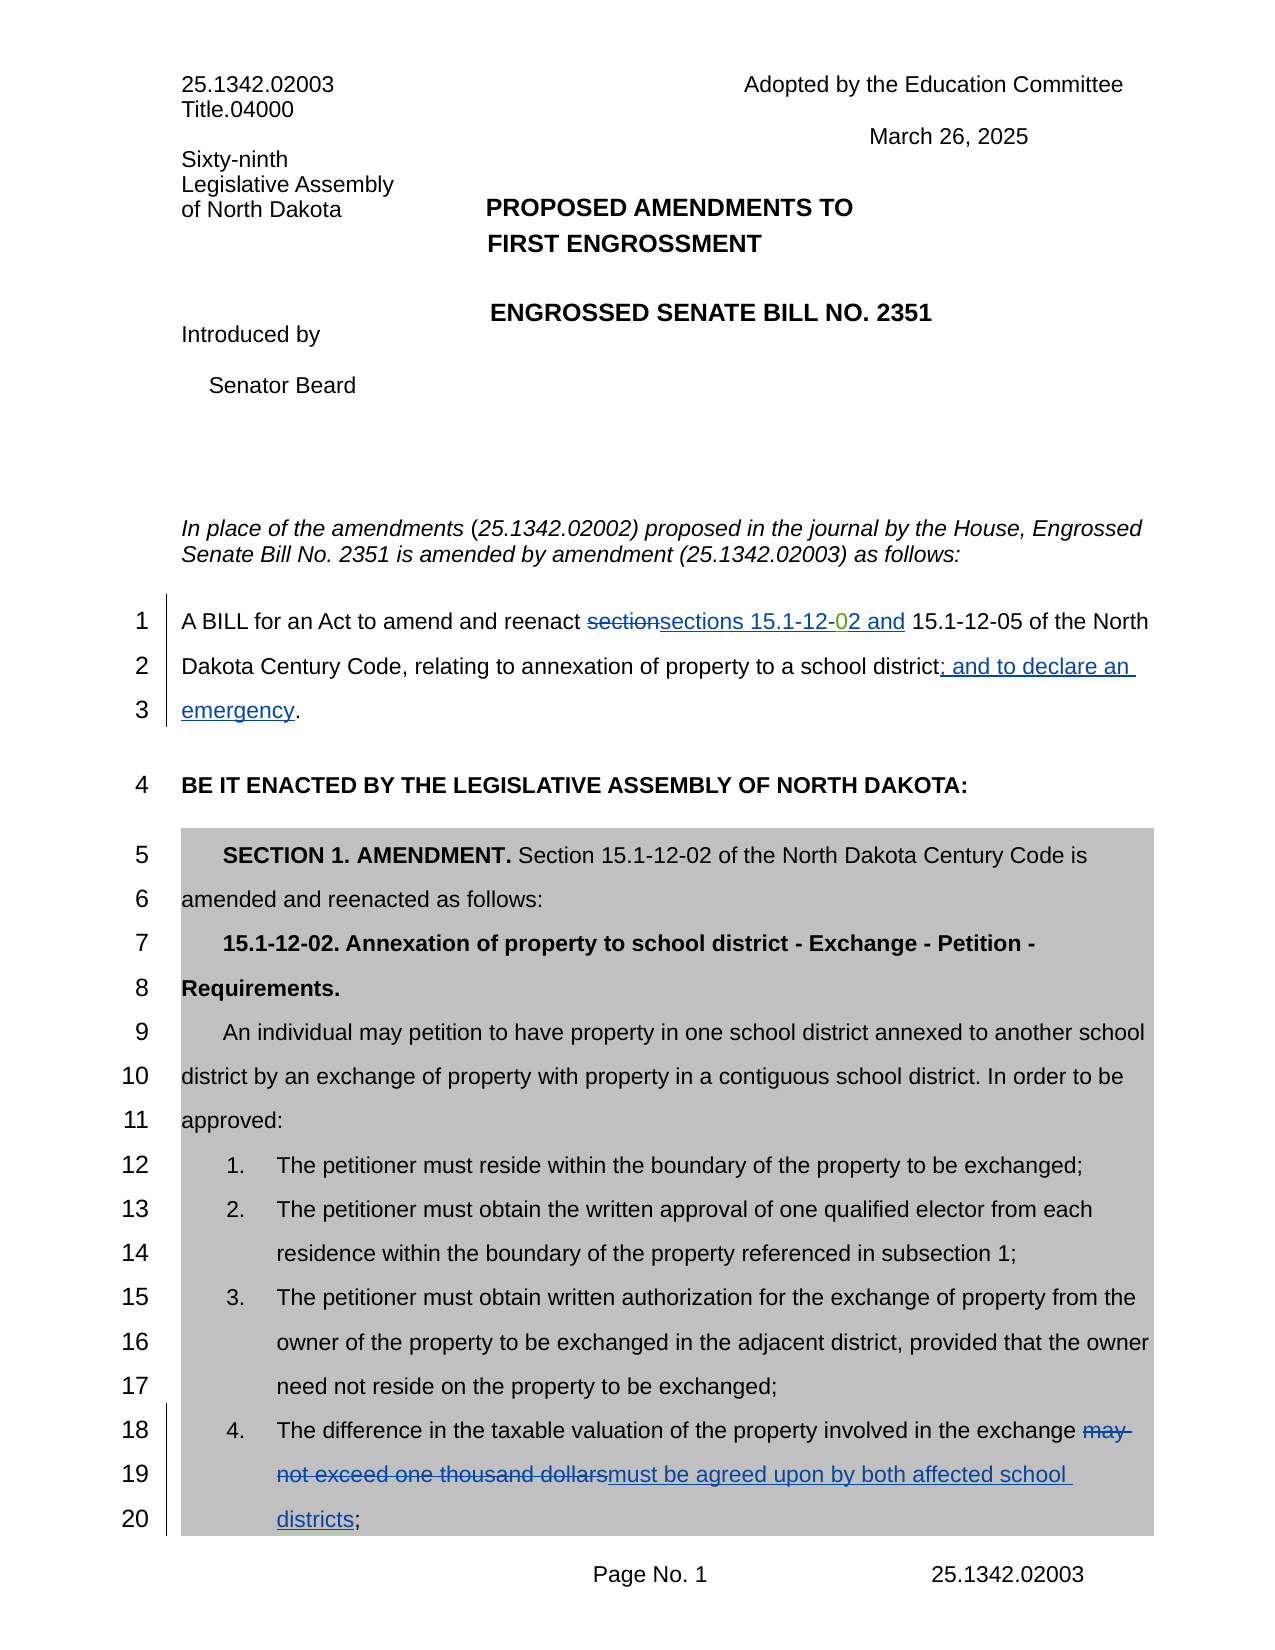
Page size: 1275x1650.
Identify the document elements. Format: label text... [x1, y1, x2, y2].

text BE IT ENACTED BY THE LEGISLATIVE ASSEMBLY OF NORTH DAKOTA: [181, 758, 1154, 803]
text Legislative Assembly [181, 173, 1154, 198]
text of North Dakota [181, 198, 1154, 223]
table_cell March 26, 2025 [744, 123, 1153, 173]
subtitle 15.1‑12‑02. Annexation of property to school district ‑ Exchange ‑ Petition ‑ Requirements. [181, 916, 1154, 1005]
table_cell Sixty-ninth [181, 123, 744, 173]
text 1. The petitioner must reside within the boundary of the property to be exchanged; [181, 1138, 1154, 1182]
text SECTION 1. AMENDMENT. Section 15.1‑12‑02 of the North Dakota Century Code is amended and reenacted as follows: [181, 828, 1154, 916]
text Introduced by [181, 323, 1154, 348]
text 3. The petitioner must obtain written authorization for the exchange of property from the owner of the property to be exchanged in the adjacent district, provided that the owner need not reside on the property to be exchanged; [181, 1270, 1154, 1403]
text 2. The petitioner must obtain the written approval of one qualified elector from each residence within the boundary of the property referenced in subsection 1; [181, 1182, 1154, 1270]
text In place of the amendments (25.1342.02002) proposed in the journal by the House, Engrossed Senate Bill No. 2351 is amended by amendment (25.1342.02003) as follows: [181, 514, 1154, 567]
text 4. The difference in the taxable valuation of the property involved in the exchange must be agreed upon by both affected school districts; [181, 1403, 1154, 1536]
text Senator Beard [208, 375, 1154, 398]
title FIRST ENGROSSMENT [487, 231, 762, 258]
table_header Adopted by the Education Committee [744, 73, 1153, 123]
title ENGROSSED Senate BILL NO. 2351 [490, 297, 932, 326]
text An individual may petition to have property in one school district annexed to another school district by an exchange of property with property in a contiguous school district. In order to be approved: [181, 1005, 1154, 1138]
table_header 25.1342.02003 Title.04000 [181, 73, 744, 123]
title A BILL for an Act to amend and reenact sections 15.1‑12‑02 and 15.1‑12‑05 of the North Dakota Century Code, relating to annexation of property to a school district; and to declare an emergency. [181, 594, 1154, 727]
title PROPOSED AMENDMENTS TO [486, 192, 872, 221]
